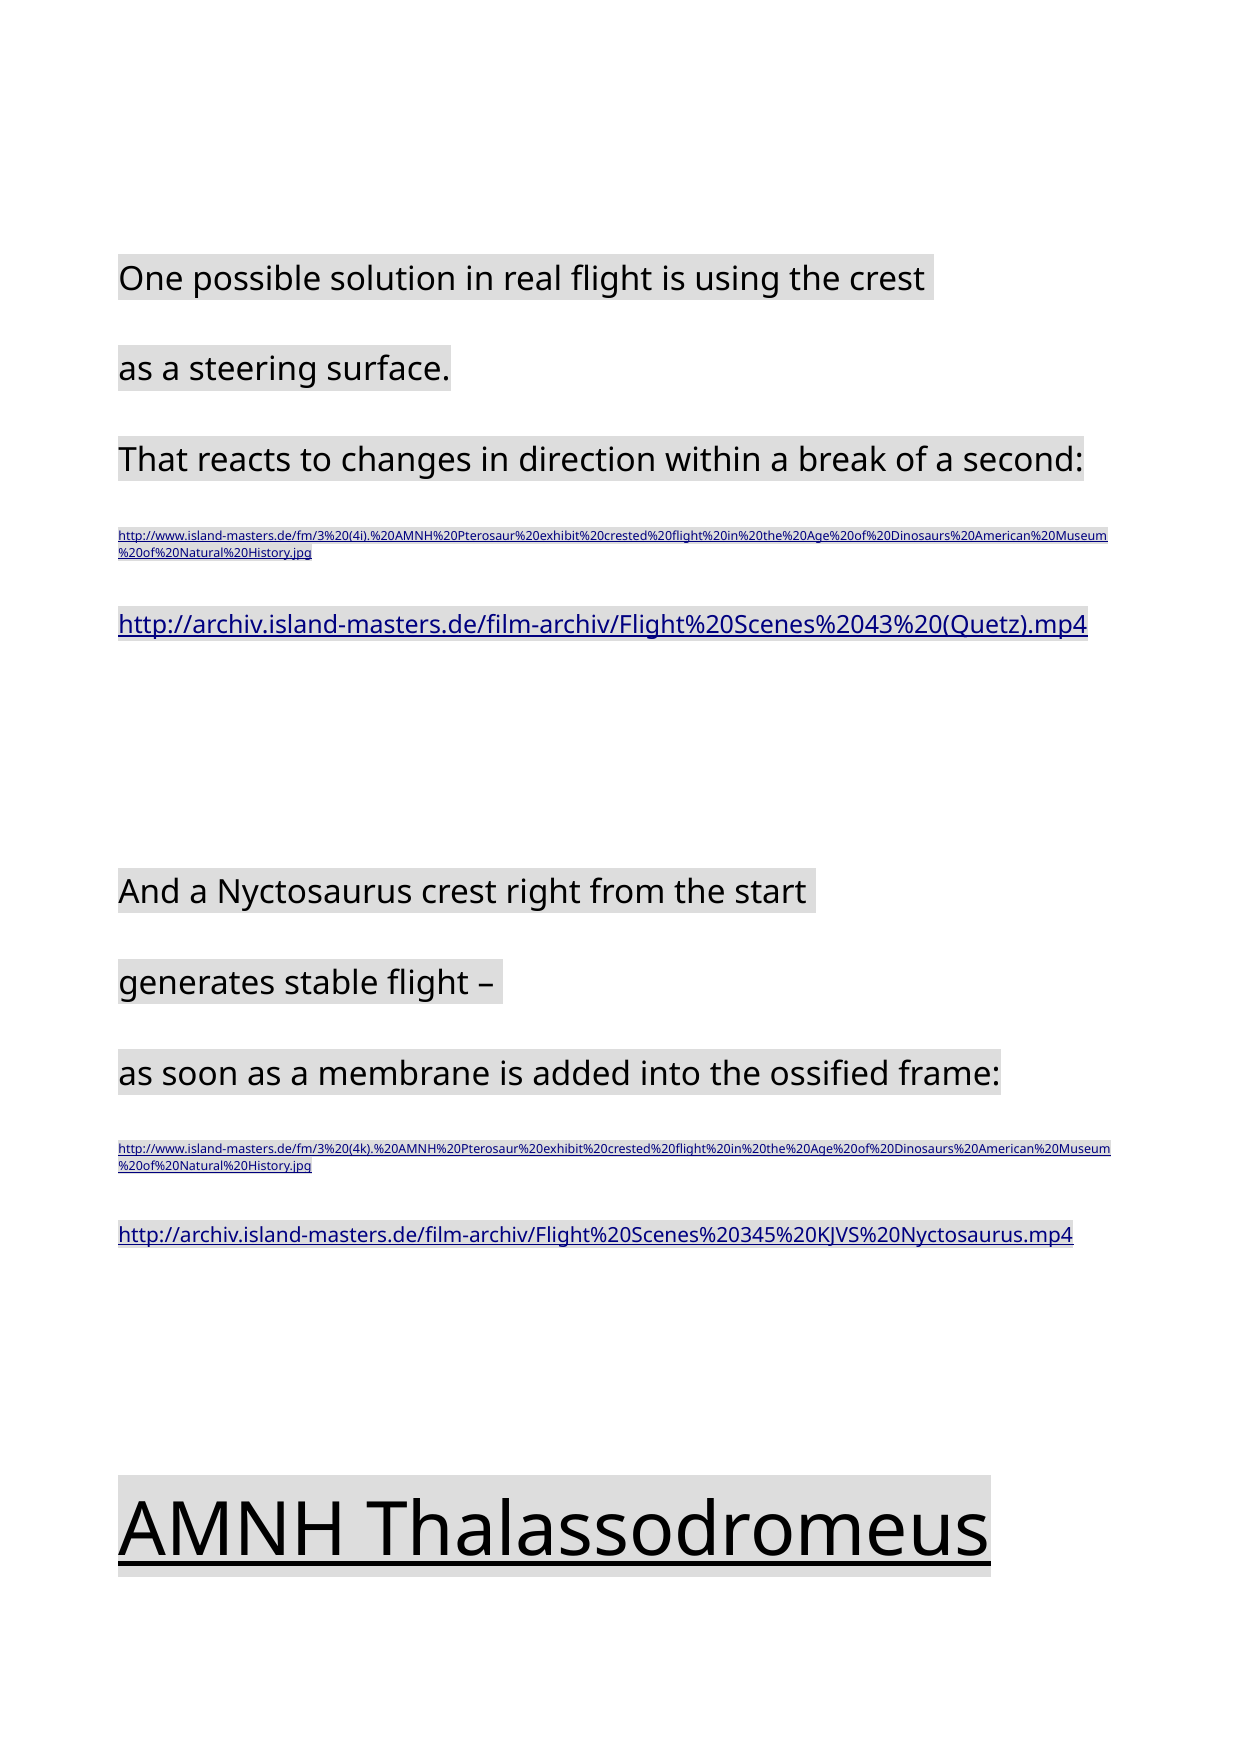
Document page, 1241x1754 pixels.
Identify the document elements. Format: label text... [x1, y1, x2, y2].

text as soon as a membrane is added into the ossified frame: [118, 1049, 1122, 1095]
text AMNH Thalassodromeus [118, 1475, 1122, 1577]
text as a steering surface. [118, 345, 1122, 391]
text That reacts to changes in direction within a break of a second: [118, 436, 1122, 481]
text And a Nyctosaurus crest right from the start [118, 868, 1122, 913]
text http://archiv.island-masters.de/film-archiv/Flight%20Scenes%2043%20(Quetz).mp4 [118, 606, 1122, 641]
text http://archiv.island-masters.de/film-archiv/Flight%20Scenes%20345%20KJVS%20Nyctosaurus.mp4 [118, 1220, 1122, 1248]
text http://www.island-masters.de/fm/3%20(4k).%20AMNH%20Pterosaur%20exhibit%20crested%20flight%20in%20the%20Age%20of%20Dinosaurs%20American%20Museum%20of%20Natural%20History.jpg [118, 1140, 1122, 1174]
text http://www.island-masters.de/fm/3%20(4i).%20AMNH%20Pterosaur%20exhibit%20crested%20flight%20in%20the%20Age%20of%20Dinosaurs%20American%20Museum%20of%20Natural%20History.jpg [118, 527, 1122, 561]
text One possible solution in real flight is using the crest [118, 254, 1122, 300]
text generates stable flight – [118, 958, 1122, 1004]
